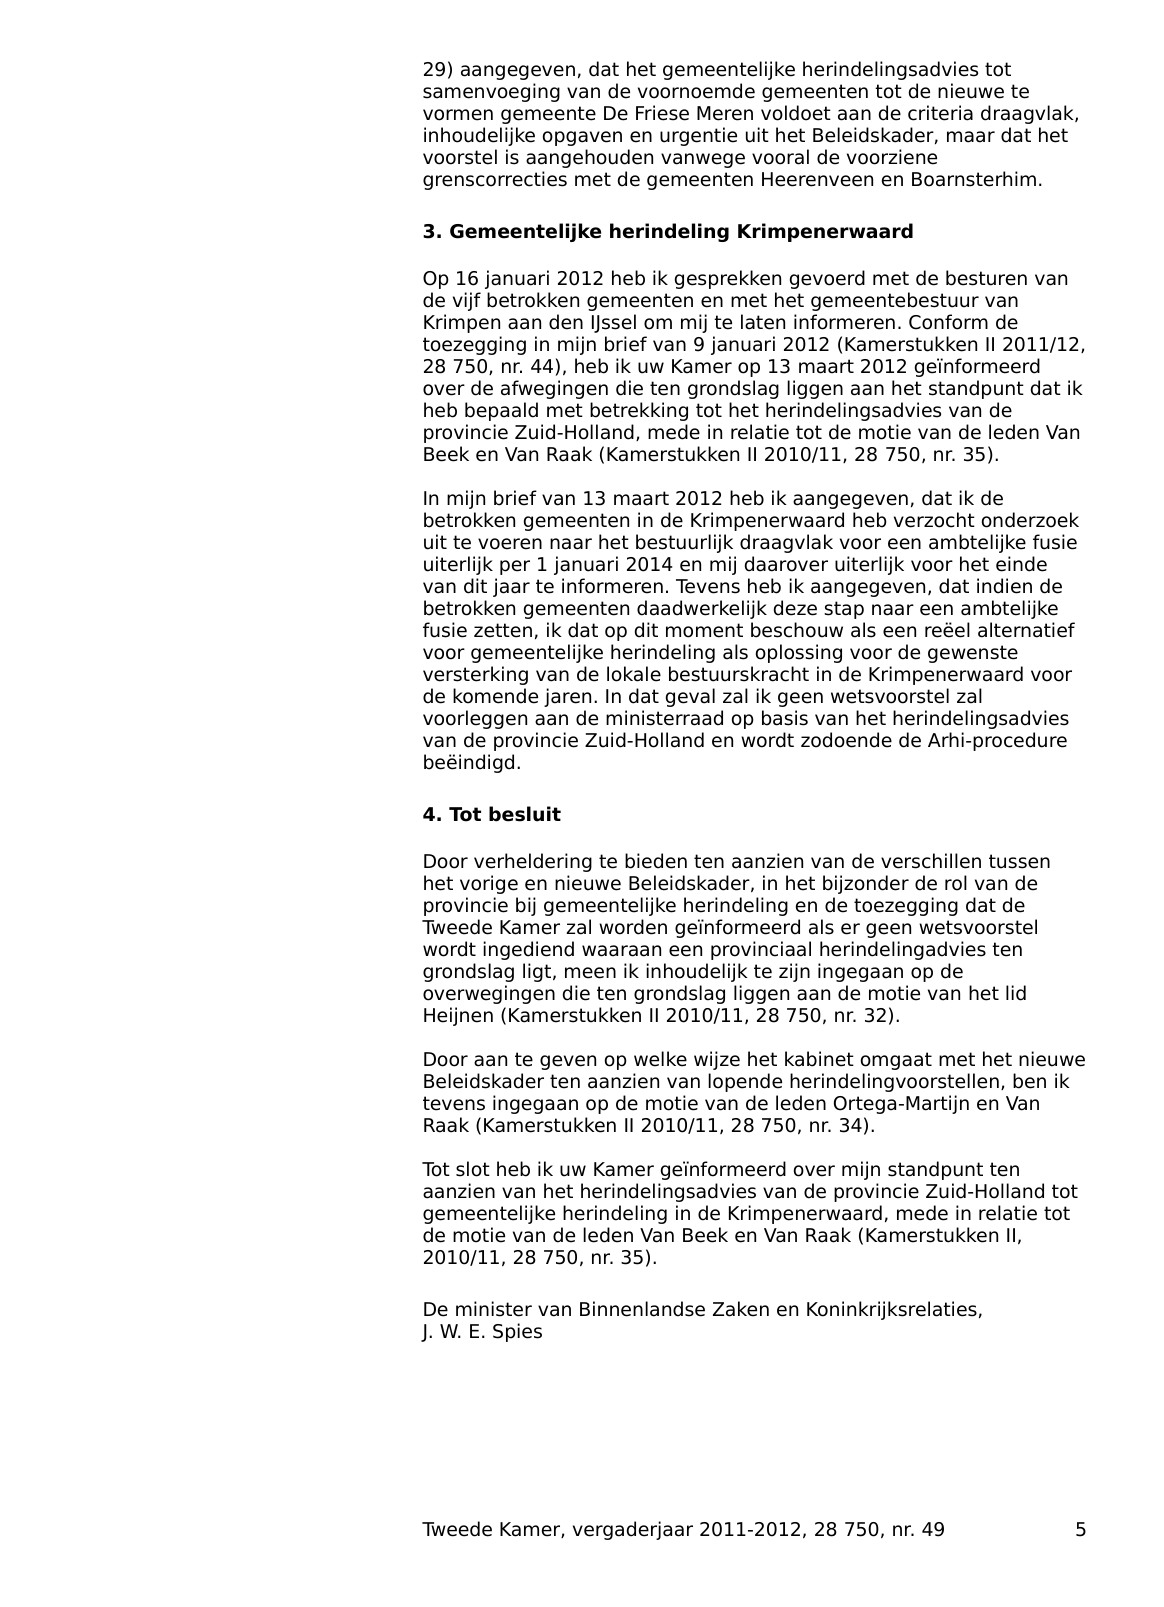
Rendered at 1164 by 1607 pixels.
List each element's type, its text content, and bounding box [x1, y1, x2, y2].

text Op 16 januari 2012 heb ik gesprekken gevoerd met de besturen van de vijf betrokken gemeenten en met het gemeentebestuur van Krimpen aan den IJssel om mij te laten informeren. Conform de toezegging in mijn brief van 9 januari 2012 (Kamerstukken II 2011/12, 28 750, nr. 44), heb ik uw Kamer op 13 maart 2012 geïnformeerd over de afwegingen die ten grondslag liggen aan het standpunt dat ik heb bepaald met betrekking tot het herindelingsadvies van de provincie Zuid-Holland, mede in relatie tot de motie van de leden Van Beek en Van Raak (Kamerstukken II 2010/11, 28 750, nr. 35). [422, 268, 1087, 466]
text 29) aangegeven, dat het gemeentelijke herindelingsadvies tot samenvoeging van de voornoemde gemeenten tot de nieuwe te vormen gemeente De Friese Meren voldoet aan de criteria draagvlak, inhoudelijke opgaven en urgentie uit het Beleidskader, maar dat het voorstel is aangehouden vanwege vooral de voorziene grenscorrecties met de gemeenten Heerenveen en Boarnsterhim. [422, 59, 1087, 191]
text In mijn brief van 13 maart 2012 heb ik aangegeven, dat ik de betrokken gemeenten in de Krimpenerwaard heb verzocht onderzoek uit te voeren naar het bestuurlijk draagvlak voor een ambtelijke fusie uiterlijk per 1 januari 2014 en mij daarover uiterlijk voor het einde van dit jaar te informeren. Tevens heb ik aangegeven, dat indien de betrokken gemeenten daadwerkelijk deze stap naar een ambtelijke fusie zetten, ik dat op dit moment beschouw als een reëel alternatief voor gemeentelijke herindeling als oplossing voor de gewenste versterking van de lokale bestuurskracht in de Krimpenerwaard voor de komende jaren. In dat geval zal ik geen wetsvoorstel zal voorleggen aan de ministerraad op basis van het herindelingsadvies van de provincie Zuid-Holland en wordt zodoende de Arhi-procedure beëindigd. [422, 488, 1087, 774]
subtitle 3. Gemeentelijke herindeling Krimpenerwaard [422, 221, 1087, 243]
text De minister van Binnenlandse Zaken en Koninkrijksrelaties, J. W. E. Spies [422, 1299, 1087, 1343]
text Door aan te geven op welke wijze het kabinet omgaat met het nieuwe Beleidskader ten aanzien van lopende herindelingvoorstellen, ben ik tevens ingegaan op de motie van de leden Ortega-Martijn en Van Raak (Kamerstukken II 2010/11, 28 750, nr. 34). [422, 1049, 1087, 1137]
text Door verheldering te bieden ten aanzien van de verschillen tussen het vorige en nieuwe Beleidskader, in het bijzonder de rol van de provincie bij gemeentelijke herindeling en de toezegging dat de Tweede Kamer zal worden geïnformeerd als er geen wetsvoorstel wordt ingediend waaraan een provinciaal herindelingadvies ten grondslag ligt, meen ik inhoudelijk te zijn ingegaan op de overwegingen die ten grondslag liggen aan de motie van het lid Heijnen (Kamerstukken II 2010/11, 28 750, nr. 32). [422, 851, 1087, 1026]
subtitle 4. Tot besluit [422, 804, 1087, 826]
text Tot slot heb ik uw Kamer geïnformeerd over mijn standpunt ten aanzien van het herindelingsadvies van de provincie Zuid-Holland tot gemeentelijke herindeling in de Krimpenerwaard, mede in relatie tot de motie van de leden Van Beek en Van Raak (Kamerstukken II, 2010/11, 28 750, nr. 35). [422, 1159, 1087, 1269]
